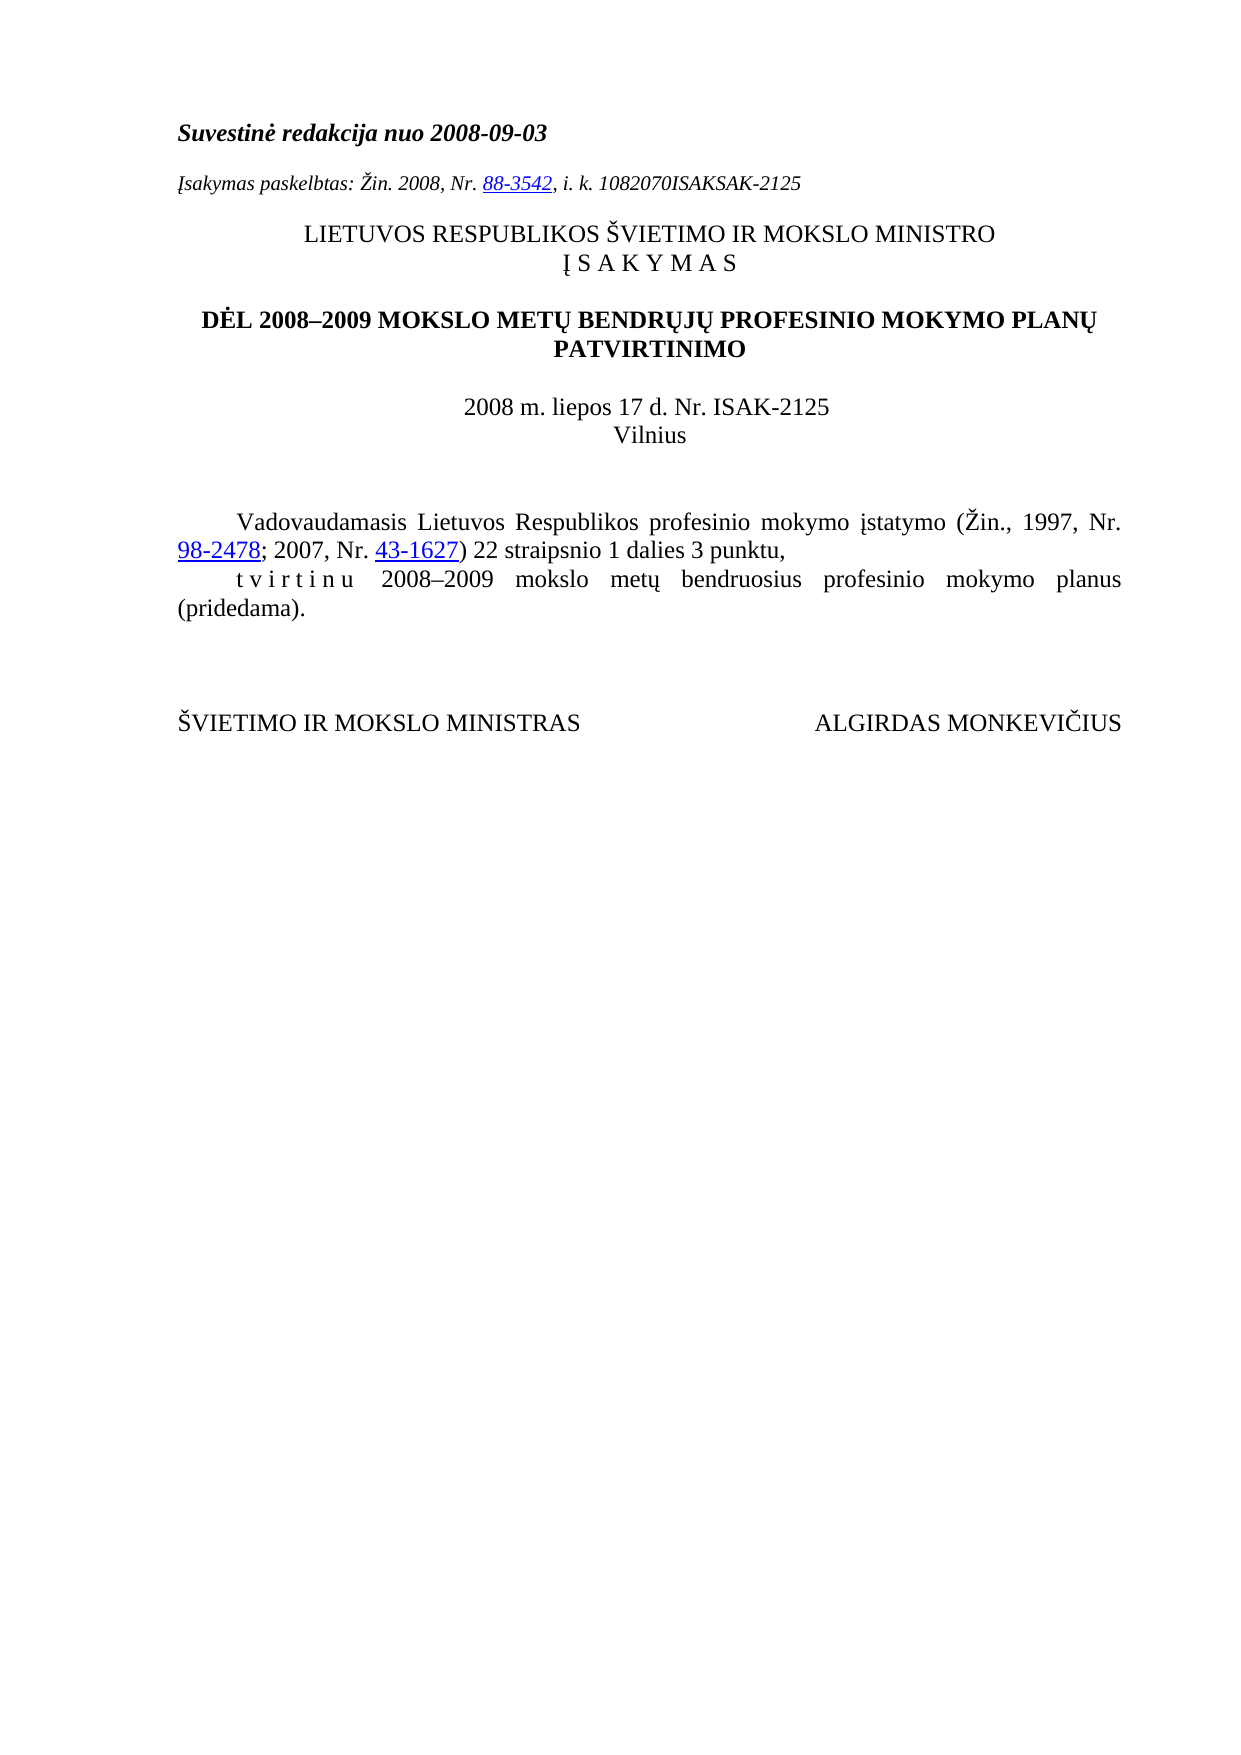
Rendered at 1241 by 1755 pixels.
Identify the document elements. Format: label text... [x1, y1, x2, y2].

text 2008 m. liepos 17 d. Nr. ISAK-2125 [177, 392, 1122, 420]
text LIETUVOS RESPUBLIKOS ŠVIETIMO IR MOKSLO MINISTRO [177, 219, 1122, 248]
text Vadovaudamasis Lietuvos Respublikos profesinio mokymo įstatymo (Žin., 1997, Nr. 98-2478; 2007, Nr. 43-1627) 22 straipsnio 1 dalies 3 punktu, [177, 507, 1122, 564]
text DĖL 2008–2009 MOKSLO METŲ BENDRŲJŲ PROFESINIO MOKYMO PLANŲ PATVIRTINIMO [177, 305, 1122, 363]
text tvirtinu 2008–2009 mokslo metų bendruosius profesinio mokymo planus (pridedama). [177, 564, 1122, 622]
text Įsakymas paskelbtas: Žin. 2008, Nr. 88-3542, i. k. 1082070ISAKSAK-2125 [177, 171, 1122, 195]
text ĮSAKYMAS [177, 248, 1122, 277]
text Vilnius [177, 420, 1122, 449]
text ŠVIETIMO IR MOKSLO MINISTRAS ALGIRDAS MONKEVIČIUS [177, 708, 1122, 737]
text Suvestinė redakcija nuo 2008-09-03 [177, 118, 1122, 147]
